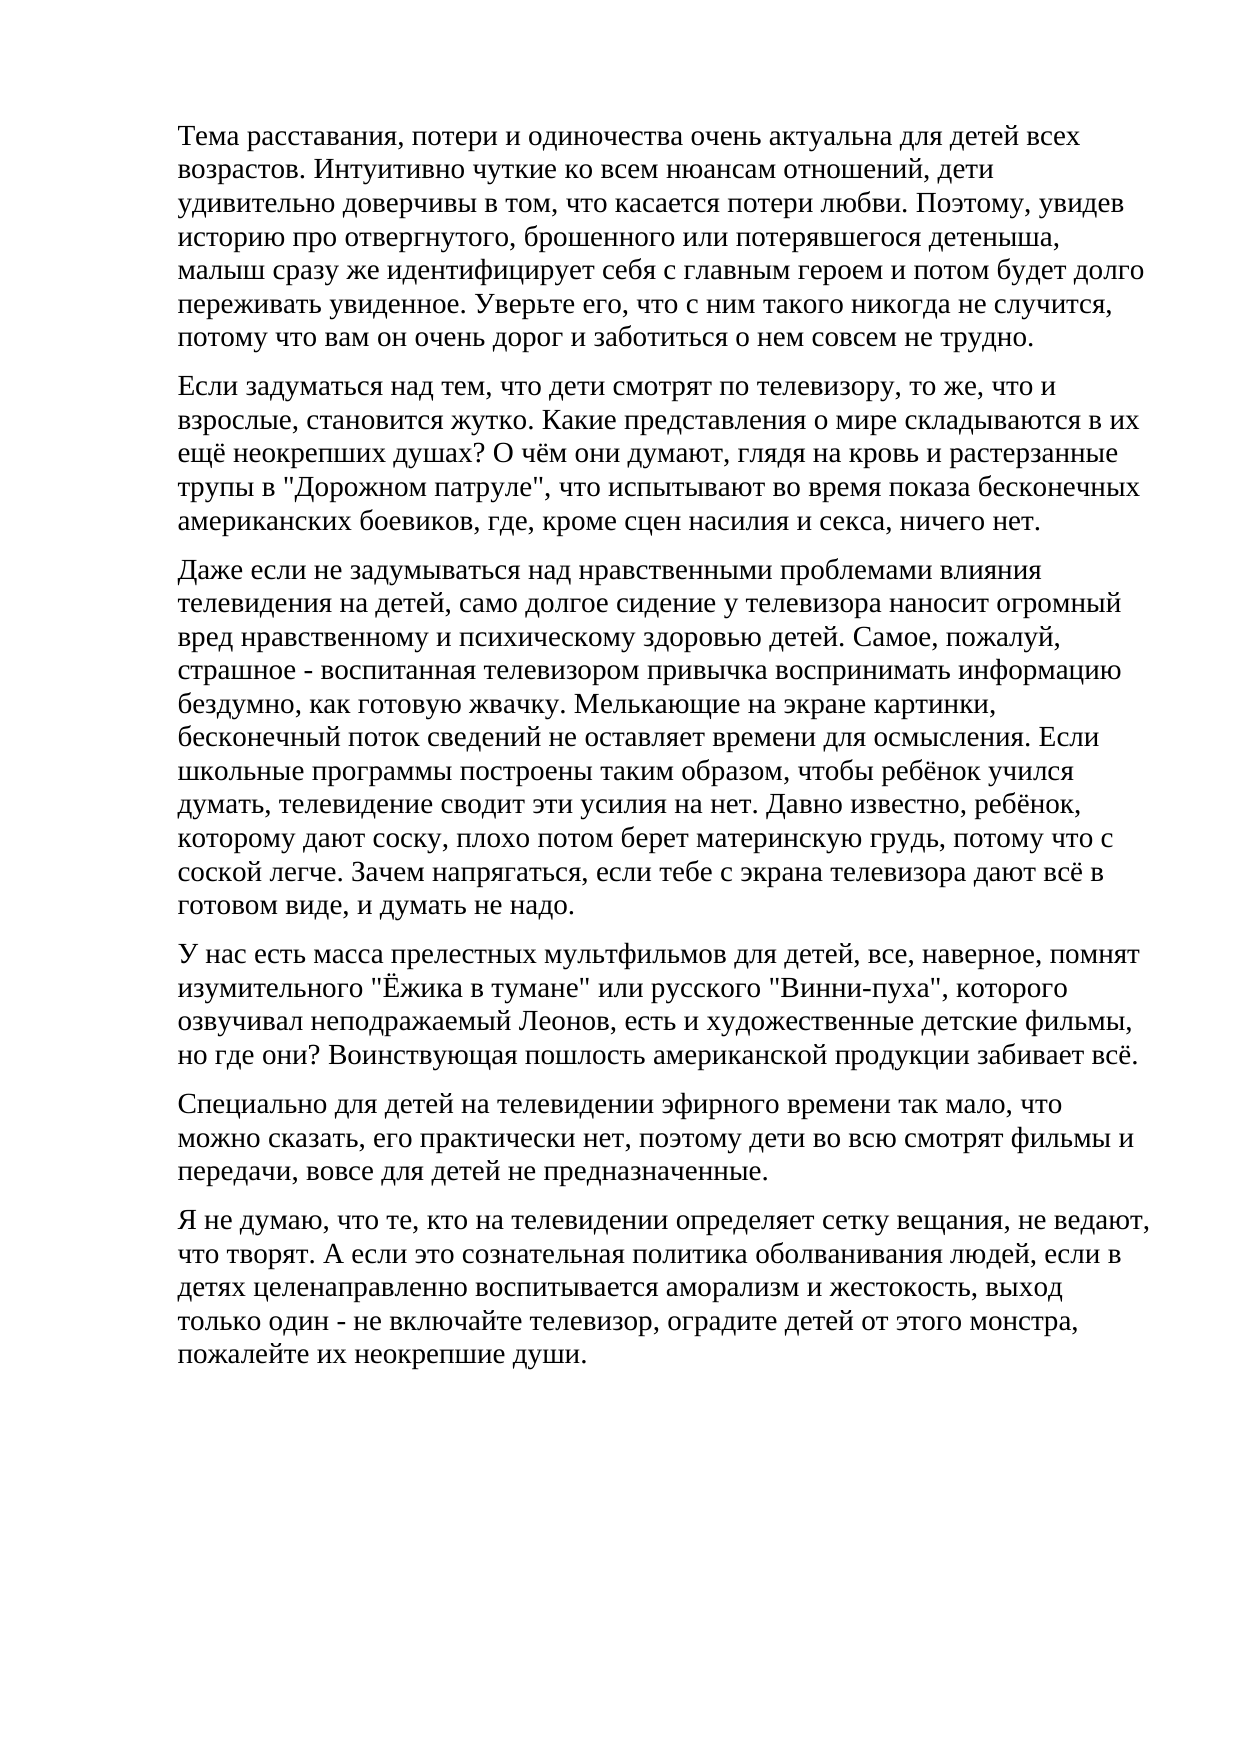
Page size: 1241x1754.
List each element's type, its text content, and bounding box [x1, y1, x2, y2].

text Я не думаю, что те, кто на телевидении определяет сетку вещания, не ведают, что творят. А если это сознательная политика оболванивания людей, если в детях целенаправленно воспитывается аморализм и жестокость, выход только один - не включайте телевизор, оградите детей от этого монстра, пожалейте их неокрепшие души. [177, 1202, 1152, 1370]
text У нас есть масса прелестных мультфильмов для детей, все, наверное, помнят изумительного "Ёжика в тумане" или русского "Винни-пуха", которого озвучивал неподражаемый Леонов, есть и художественные детские фильмы, но где они? Воинствующая пошлость американской продукции забивает всё. [177, 936, 1152, 1071]
text Специально для детей на телевидении эфирного времени так мало, что можно сказать, его практически нет, поэтому дети во всю смотрят фильмы и передачи, вовсе для детей не предназначенные. [177, 1086, 1152, 1187]
text Если задуматься над тем, что дети смотрят по телевизору, то же, что и взрослые, становится жутко. Какие представления о мире складываются в их ещё неокрепших душах? О чём они думают, глядя на кровь и растерзанные трупы в "Дорожном патруле", что испытывают во время показа бесконечных американских боевиков, где, кроме сцен насилия и секса, ничего нет. [177, 368, 1152, 536]
text Тема расставания, потери и одиночества очень актуальна для детей всех возрастов. Интуитивно чуткие ко всем нюансам отношений, дети удивительно доверчивы в том, что касается потери любви. Поэтому, увидев историю про отвергнутого, брошенного или потерявшегося детеныша, малыш сразу же идентифицирует себя с главным героем и потом будет долго переживать увиденное. Уверьте его, что с ним такого никогда не случится, потому что вам он очень дорог и заботиться о нем совсем не трудно. [177, 118, 1152, 353]
text Даже если не задумываться над нравственными проблемами влияния телевидения на детей, само долгое сидение у телевизора наносит огромный вред нравственному и психическому здоровью детей. Самое, пожалуй, страшное - воспитанная телевизором привычка воспринимать информацию бездумно, как готовую жвачку. Мелькающие на экране картинки, бесконечный поток сведений не оставляет времени для осмысления. Если школьные программы построены таким образом, чтобы ребёнок учился думать, телевидение сводит эти усилия на нет. Давно известно, ребёнок, которому дают соску, плохо потом берет материнскую грудь, потому что с соской легче. Зачем напрягаться, если тебе с экрана телевизора дают всё в готовом виде, и думать не надо. [177, 552, 1152, 921]
